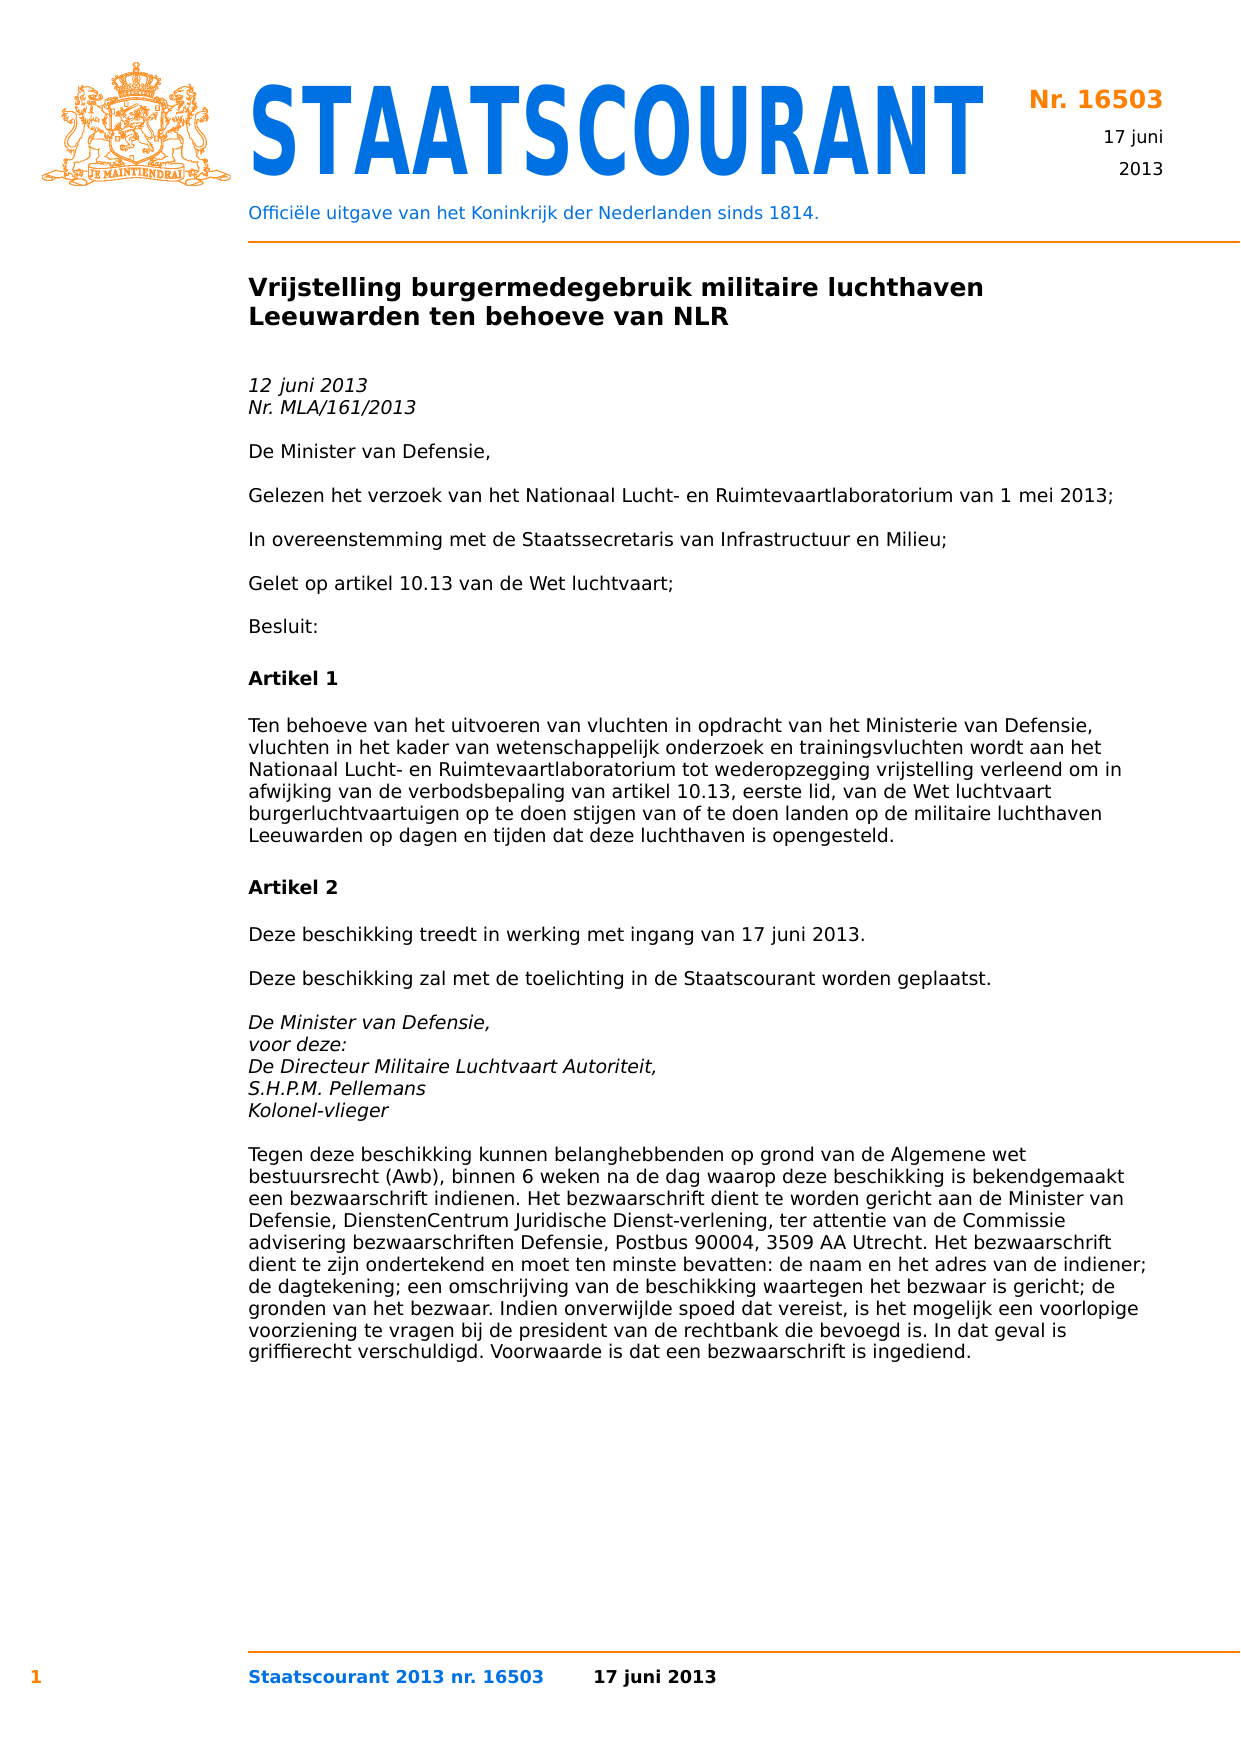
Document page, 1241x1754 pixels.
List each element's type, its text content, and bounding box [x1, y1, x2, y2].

text De Minister van Defensie, [248, 441, 1163, 463]
text De Minister van Defensie, voor deze: De Directeur Militaire Luchtvaart Autoriteit, S.H.P.M. Pellemans Kolonel-vlieger [248, 1012, 1163, 1122]
table_header Nr. 16503 [998, 62, 1240, 121]
subtitle Artikel 1 [248, 668, 1163, 690]
picture [41, 62, 231, 186]
table_cell 2013 [998, 153, 1240, 203]
text Ten behoeve van het uitvoeren van vluchten in opdracht van het Ministerie van Defensie, vluchten in het kader van wetenschappelijk onderzoek en trainingsvluchten wordt aan het Nationaal Lucht- en Ruimtevaartlaboratorium tot wederopzegging vrijstelling verleend om in afwijking van de verbodsbepaling van artikel 10.13, eerste lid, van de Wet luchtvaart burgerluchtvaartuigen op te doen stijgen van of te doen landen op de militaire luchthaven Leeuwarden op dagen en tijden dat deze luchthaven is opengesteld. [248, 715, 1163, 847]
table_cell 17 juni [998, 121, 1240, 153]
text 12 juni 2013 [248, 375, 1163, 397]
table_cell Officiële uitgave van het Koninkrijk der Nederlanden sinds 1814. [248, 203, 1240, 241]
text In overeenstemming met de Staatssecretaris van Infrastructuur en Milieu; [248, 529, 1163, 551]
text Deze beschikking zal met de toelichting in de Staatscourant worden geplaatst. [248, 968, 1163, 990]
text Besluit: [248, 616, 1163, 638]
table_header STAATSCOURANT [248, 62, 998, 203]
text Nr. MLA/161/2013 [248, 397, 1163, 419]
subtitle Vrijstelling burgermedegebruik militaire luchthaven Leeuwarden ten behoeve van NLR [248, 273, 1163, 331]
text Tegen deze beschikking kunnen belanghebbenden op grond van de Algemene wet bestuursrecht (Awb), binnen 6 weken na de dag waarop deze beschikking is bekendgemaakt een bezwaarschrift indienen. Het bezwaarschrift dient te worden gericht aan de Minister van Defensie, DienstenCentrum Juridische Dienst-verlening, ter attentie van de Commissie advisering bezwaarschriften Defensie, Postbus 90004, 3509 AA Utrecht. Het bezwaarschrift dient te zijn ondertekend en moet ten minste bevatten: de naam en het adres van de indiener; de dagtekening; een omschrijving van de beschikking waartegen het bezwaar is gericht; de gronden van het bezwaar. Indien onverwijlde spoed dat vereist, is het mogelijk een voorlopige voorziening te vragen bij de president van de rechtbank die bevoegd is. In dat geval is griffierecht verschuldigd. Voorwaarde is dat een bezwaarschrift is ingediend. [248, 1144, 1163, 1363]
text Gelet op artikel 10.13 van de Wet luchtvaart; [248, 572, 1163, 594]
subtitle Artikel 2 [248, 877, 1163, 899]
table_header [25, 62, 248, 241]
text Gelezen het verzoek van het Nationaal Lucht- en Ruimtevaartlaboratorium van 1 mei 2013; [248, 485, 1163, 507]
text Deze beschikking treedt in werking met ingang van 17 juni 2013. [248, 924, 1163, 946]
